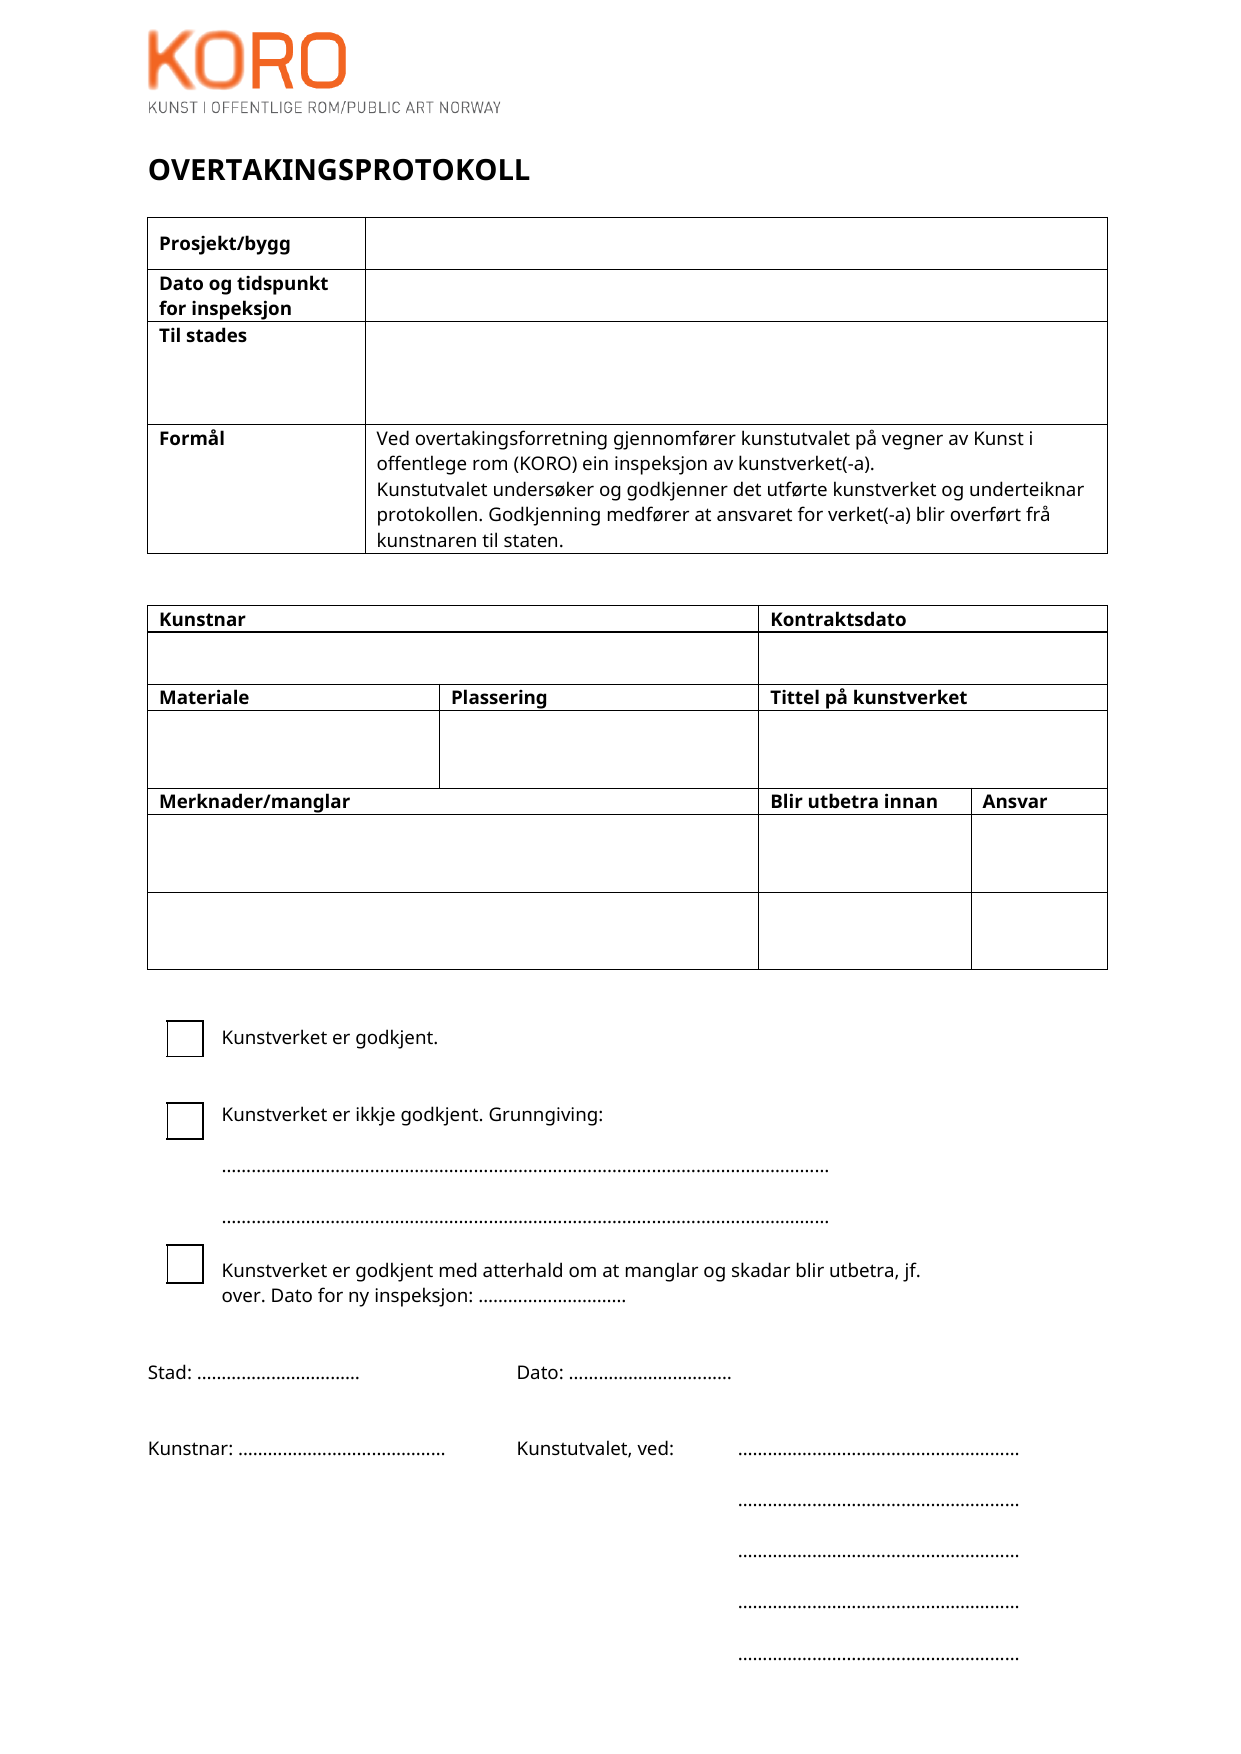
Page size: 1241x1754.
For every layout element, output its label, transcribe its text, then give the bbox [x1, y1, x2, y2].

text Kunstverket er ikkje godkjent. Grunngiving: [221, 1101, 1092, 1126]
table_cell Plassering [440, 685, 758, 710]
text Kunstverket er godkjent med atterhald om at manglar og skadar blir utbetra, jf. [204, 1257, 1092, 1282]
table_cell [366, 270, 1107, 321]
table_header Kontraktsdato [759, 606, 1107, 631]
table_cell [759, 633, 1107, 683]
text …………………………………………………………………………………………………………… [148, 1203, 1092, 1228]
table_cell [972, 815, 1107, 892]
table_cell [972, 893, 1107, 969]
table_cell [148, 711, 439, 788]
table_cell Tittel på kunstverket [759, 685, 1107, 710]
subtitle OVERTAKINGSPROTOKOLL [148, 148, 1092, 188]
table_cell Til stades [148, 322, 365, 424]
table_cell [366, 322, 1107, 424]
text ………………………………………………… [148, 1640, 1092, 1665]
table_cell [148, 893, 758, 969]
text ………………………………………………… [148, 1589, 1092, 1614]
table_header Kunstnar [148, 606, 758, 631]
table_cell Formål [148, 425, 365, 553]
text over. Dato for ny inspeksjon: ………………………… [221, 1282, 1092, 1308]
table_cell [440, 711, 758, 788]
table_cell Ansvar [972, 789, 1107, 814]
text ………………………………………………… [148, 1461, 1092, 1512]
table_cell Blir utbetra innan [759, 789, 971, 814]
text Kunstverket er godkjent. [221, 1024, 1092, 1050]
table_cell [148, 815, 758, 892]
table_cell Ved overtakingsforretning gjennomfører kunstutvalet på vegner av Kunst i offentlege rom (KORO) ein inspeksjon av kunstverket(-a). Kunstutvalet undersøker og godkjenner det utførte kunstverket og underteiknar protokollen. Godkjenning medfører at ansvaret for verket(-a) blir overført frå kunstnaren til staten. [366, 425, 1107, 553]
table_header Prosjekt/bygg [148, 218, 365, 269]
text Kunstnar: …………………………………… Kunstutvalet, ved: ………………………………………………… [148, 1436, 1092, 1461]
table_cell Dato og tidspunkt for inspeksjon [148, 270, 365, 321]
text …………………………………………………………………………………………………………… [221, 1152, 1092, 1177]
text Stad: …………………………… Dato: …………………………… [148, 1359, 1092, 1384]
text [168, 1104, 202, 1138]
table_cell [148, 633, 758, 683]
table_header [366, 218, 1107, 269]
table_cell [759, 711, 1107, 788]
table_cell Merknader/manglar [148, 789, 758, 814]
table_cell [759, 893, 971, 969]
table_cell Materiale [148, 685, 439, 710]
table_cell [759, 815, 971, 892]
text ………………………………………………… [148, 1538, 1092, 1563]
